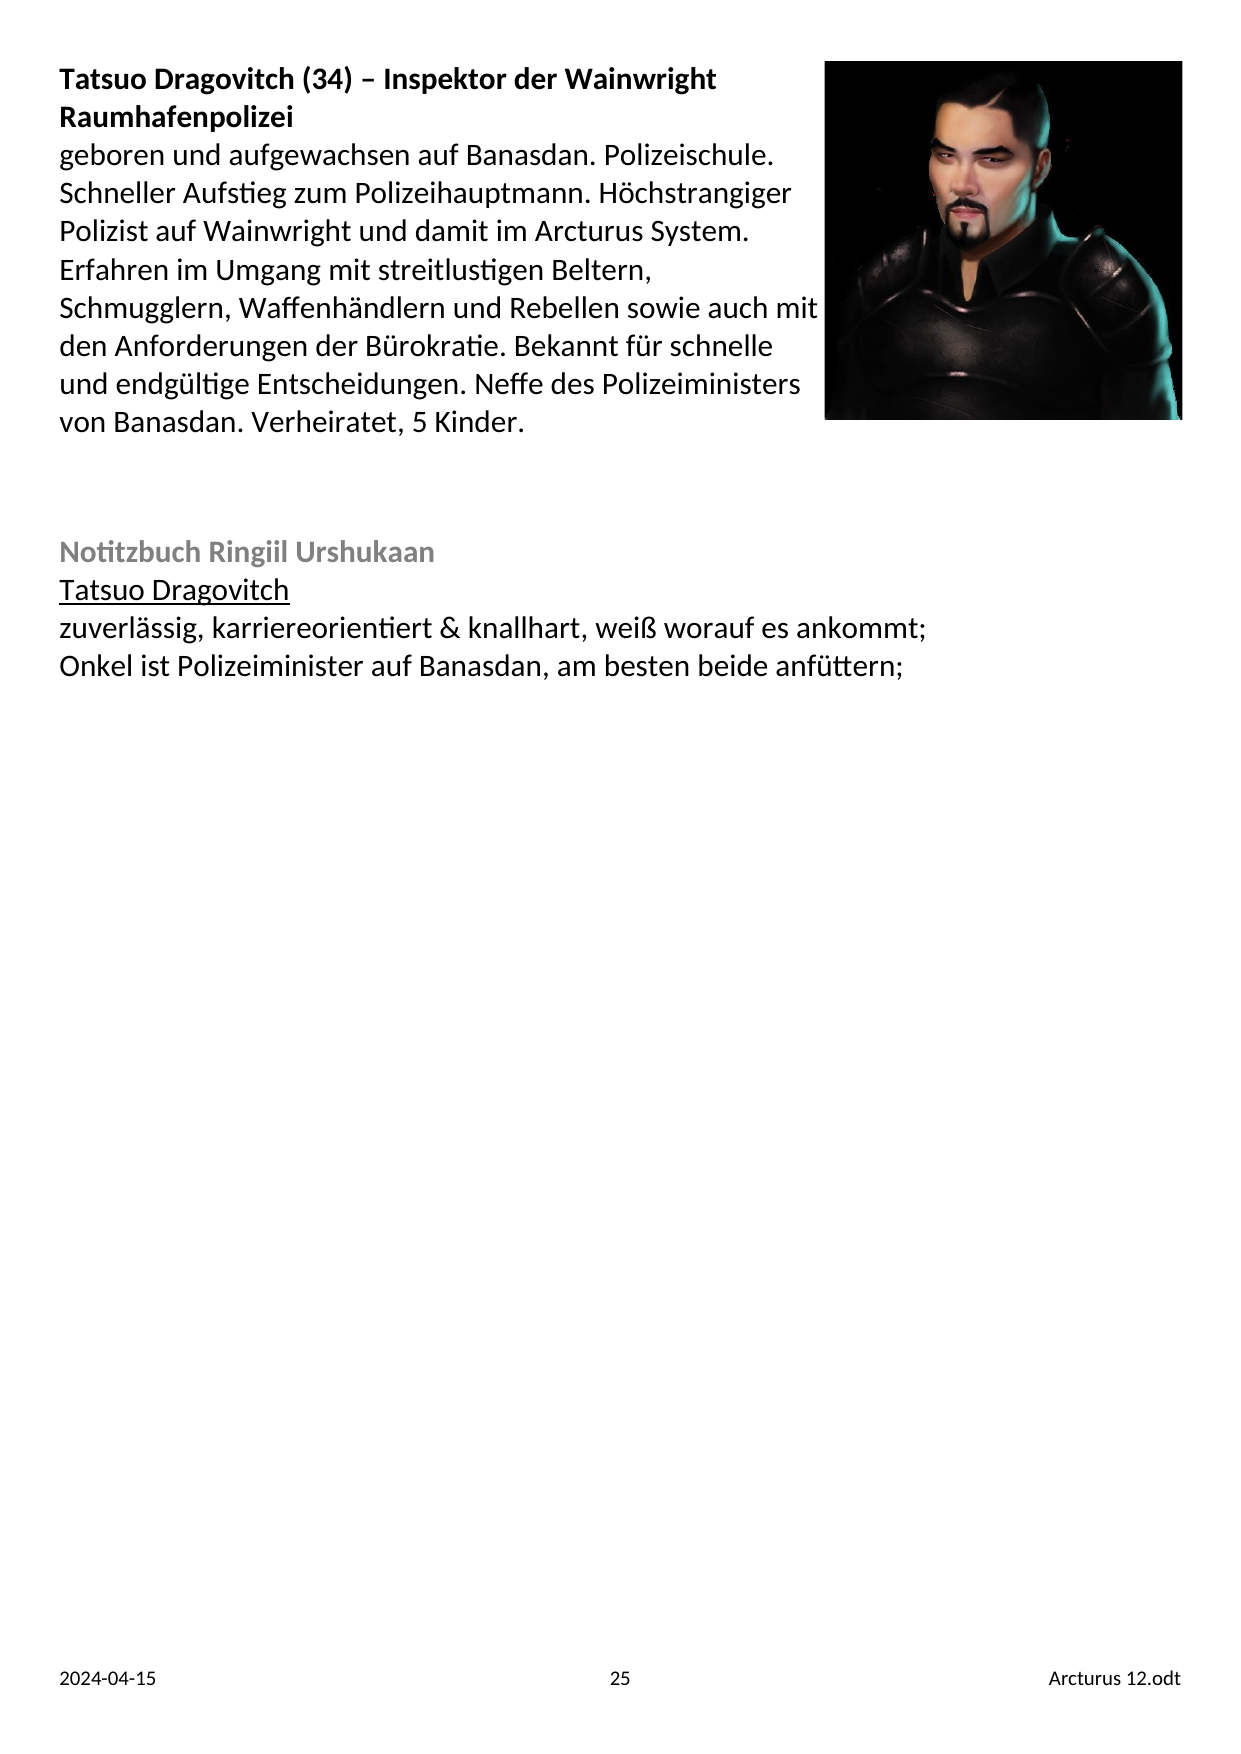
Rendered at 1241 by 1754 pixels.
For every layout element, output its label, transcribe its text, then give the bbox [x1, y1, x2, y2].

text Notitzbuch Ringiil Urshukaan [59, 532, 1181, 570]
text Onkel ist Polizeiminister auf Banasdan, am besten beide anfüttern; [59, 646, 1181, 684]
picture [824, 61, 1183, 420]
text geboren und aufgewachsen auf Banasdan. Polizeischule. Schneller Aufstieg zum Polizeihauptmann. Höchstrangiger Polizist auf Wainwright und damit im Arcturus System. Erfahren im Umgang mit streitlustigen Beltern, Schmugglern, Waffenhändlern und Rebellen sowie auch mit den Anforderungen der Bürokratie. Bekannt für schnelle und endgültige Entscheidungen. Neffe des Polizeiministers von Banasdan. Verheiratet, 5 Kinder. [59, 135, 1181, 440]
text Tatsuo Dragovitch (34) ‒ Inspektor der Wainwright Raumhafenpolizei [59, 59, 1181, 135]
text Tatsuo Dragovitch [59, 570, 1181, 608]
text zuverlässig, karriereorientiert & knallhart, weiß worauf es ankommt; [59, 608, 1181, 646]
